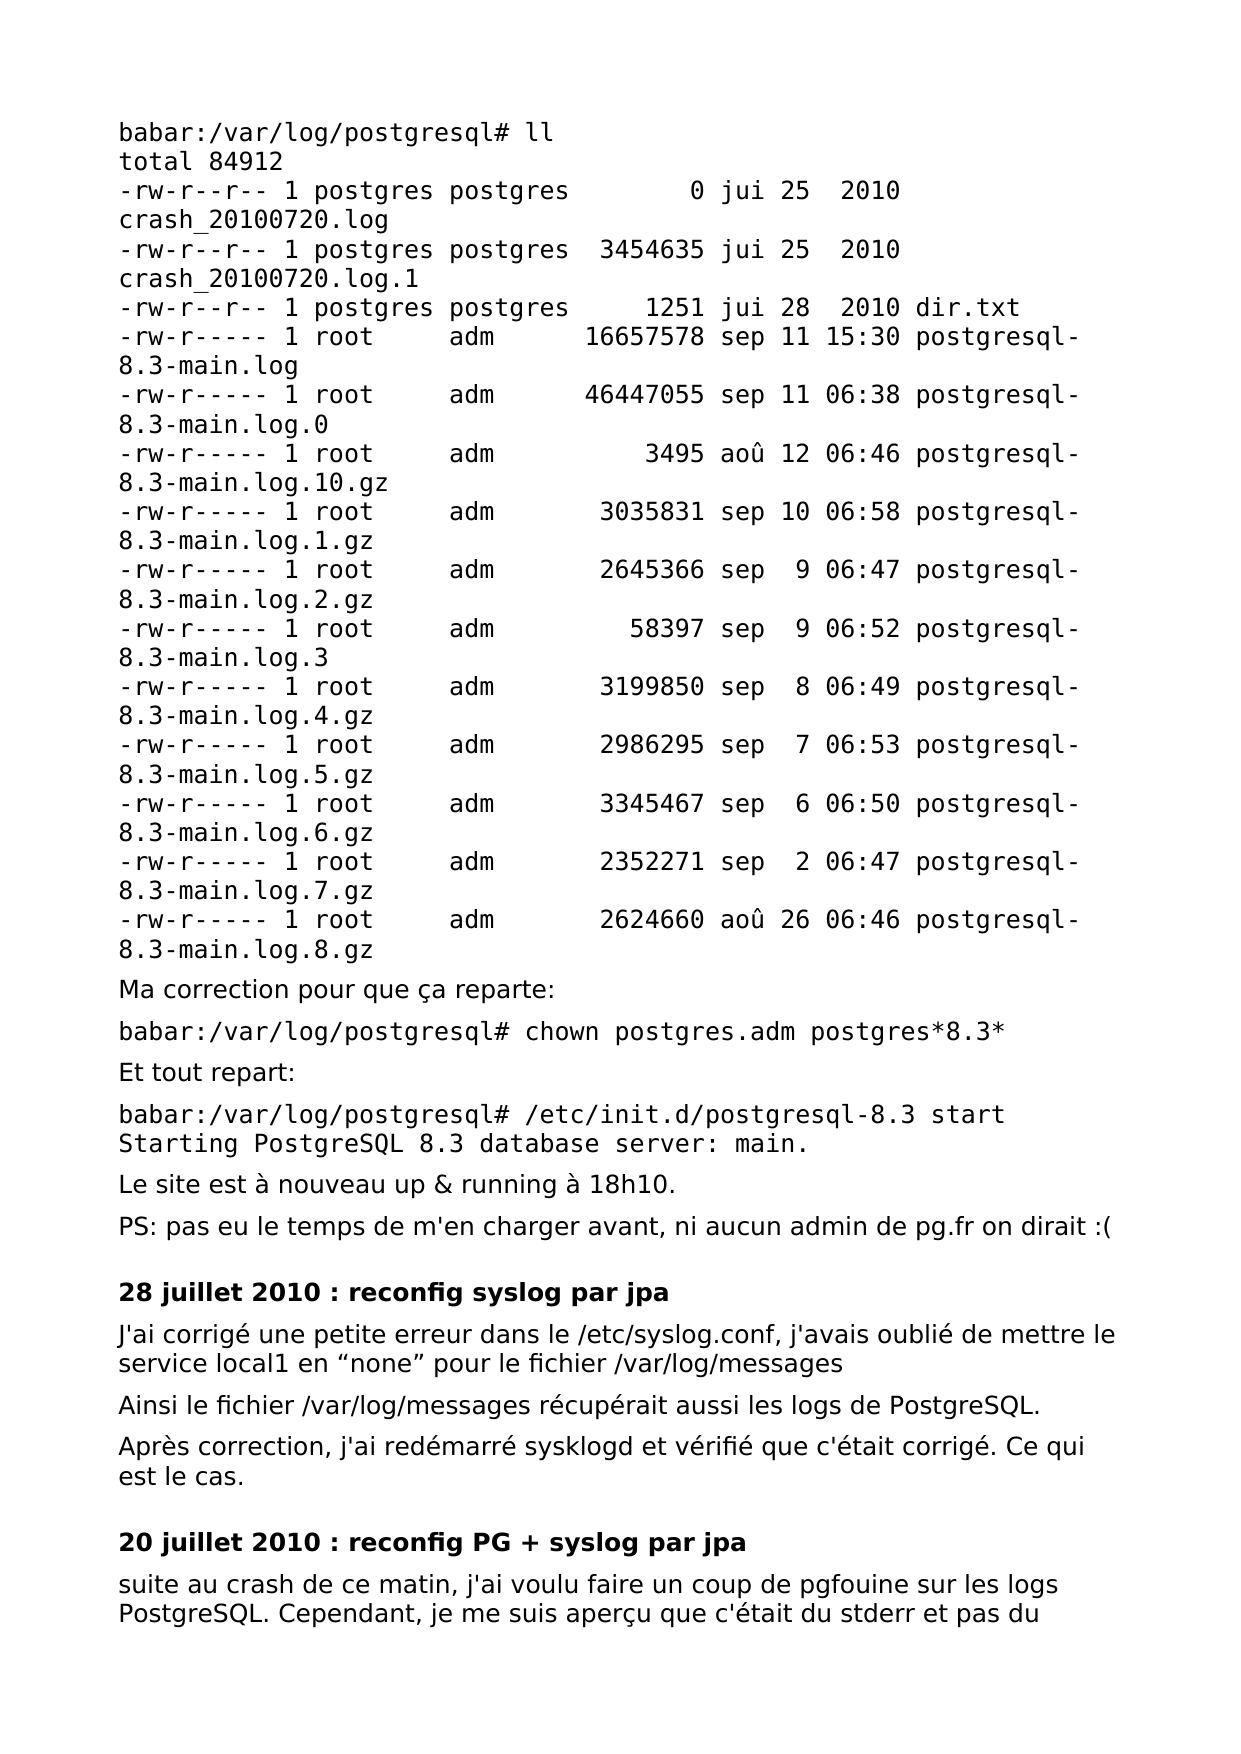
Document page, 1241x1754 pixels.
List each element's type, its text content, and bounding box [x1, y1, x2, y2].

text babar:/var/log/postgresql# chown postgres.adm postgres*8.3* [118, 1017, 1122, 1047]
text babar:/var/log/postgresql# /etc/init.d/postgresql-8.3 start Starting PostgreSQL 8.3 database server: main. [118, 1100, 1122, 1158]
text J'ai corrigé une petite erreur dans le /etc/syslog.conf, j'avais oublié de mettre le service local1 en “none” pour le fichier /var/log/messages [118, 1320, 1122, 1378]
subtitle 28 juillet 2010 : reconfig syslog par jpa [118, 1278, 1122, 1308]
subtitle 20 juillet 2010 : reconfig PG + syslog par jpa [118, 1528, 1122, 1558]
text Après correction, j'ai redémarré sysklogd et vérifié que c'était corrigé. Ce qui est le cas. [118, 1433, 1122, 1491]
text Ainsi le fichier /var/log/messages récupérait aussi les logs de PostgreSQL. [118, 1391, 1122, 1420]
text PS: pas eu le temps de m'en charger avant, ni aucun admin de pg.fr on dirait :( [118, 1212, 1122, 1241]
text Le site est à nouveau up & running à 18h10. [118, 1170, 1122, 1199]
text suite au crash de ce matin, j'ai voulu faire un coup de pgfouine sur les logs PostgreSQL. Cependant, je me suis aperçu que c'était du stderr et pas du [118, 1570, 1122, 1628]
text Et tout repart: [118, 1058, 1122, 1087]
text babar:/var/log/postgresql# ll total 84912 -rw-r--r-- 1 postgres postgres 0 jui 25 2010 crash_20100720.log -rw-r--r-- 1 postgres postgres 3454635 jui 25 2010 crash_20100720.log.1 -rw-r--r-- 1 postgres postgres 1251 jui 28 2010 dir.txt -rw-r----- 1 root adm 16657578 sep 11 15:30 postgresql-8.3-main.log -rw-r----- 1 root adm 46447055 sep 11 06:38 postgresql-8.3-main.log.0 -rw-r----- 1 root adm 3495 aoû 12 06:46 postgresql-8.3-main.log.10.gz -rw-r----- 1 root adm 3035831 sep 10 06:58 postgresql-8.3-main.log.1.gz -rw-r----- 1 root adm 2645366 sep 9 06:47 postgresql-8.3-main.log.2.gz -rw-r----- 1 root adm 58397 sep 9 06:52 postgresql-8.3-main.log.3 -rw-r----- 1 root adm 3199850 sep 8 06:49 postgresql-8.3-main.log.4.gz -rw-r----- 1 root adm 2986295 sep 7 06:53 postgresql-8.3-main.log.5.gz -rw-r----- 1 root adm 3345467 sep 6 06:50 postgresql-8.3-main.log.6.gz -rw-r----- 1 root adm 2352271 sep 2 06:47 postgresql-8.3-main.log.7.gz -rw-r----- 1 root adm 2624660 aoû 26 06:46 postgresql-8.3-main.log.8.gz [118, 118, 1122, 964]
text Ma correction pour que ça reparte: [118, 976, 1122, 1005]
